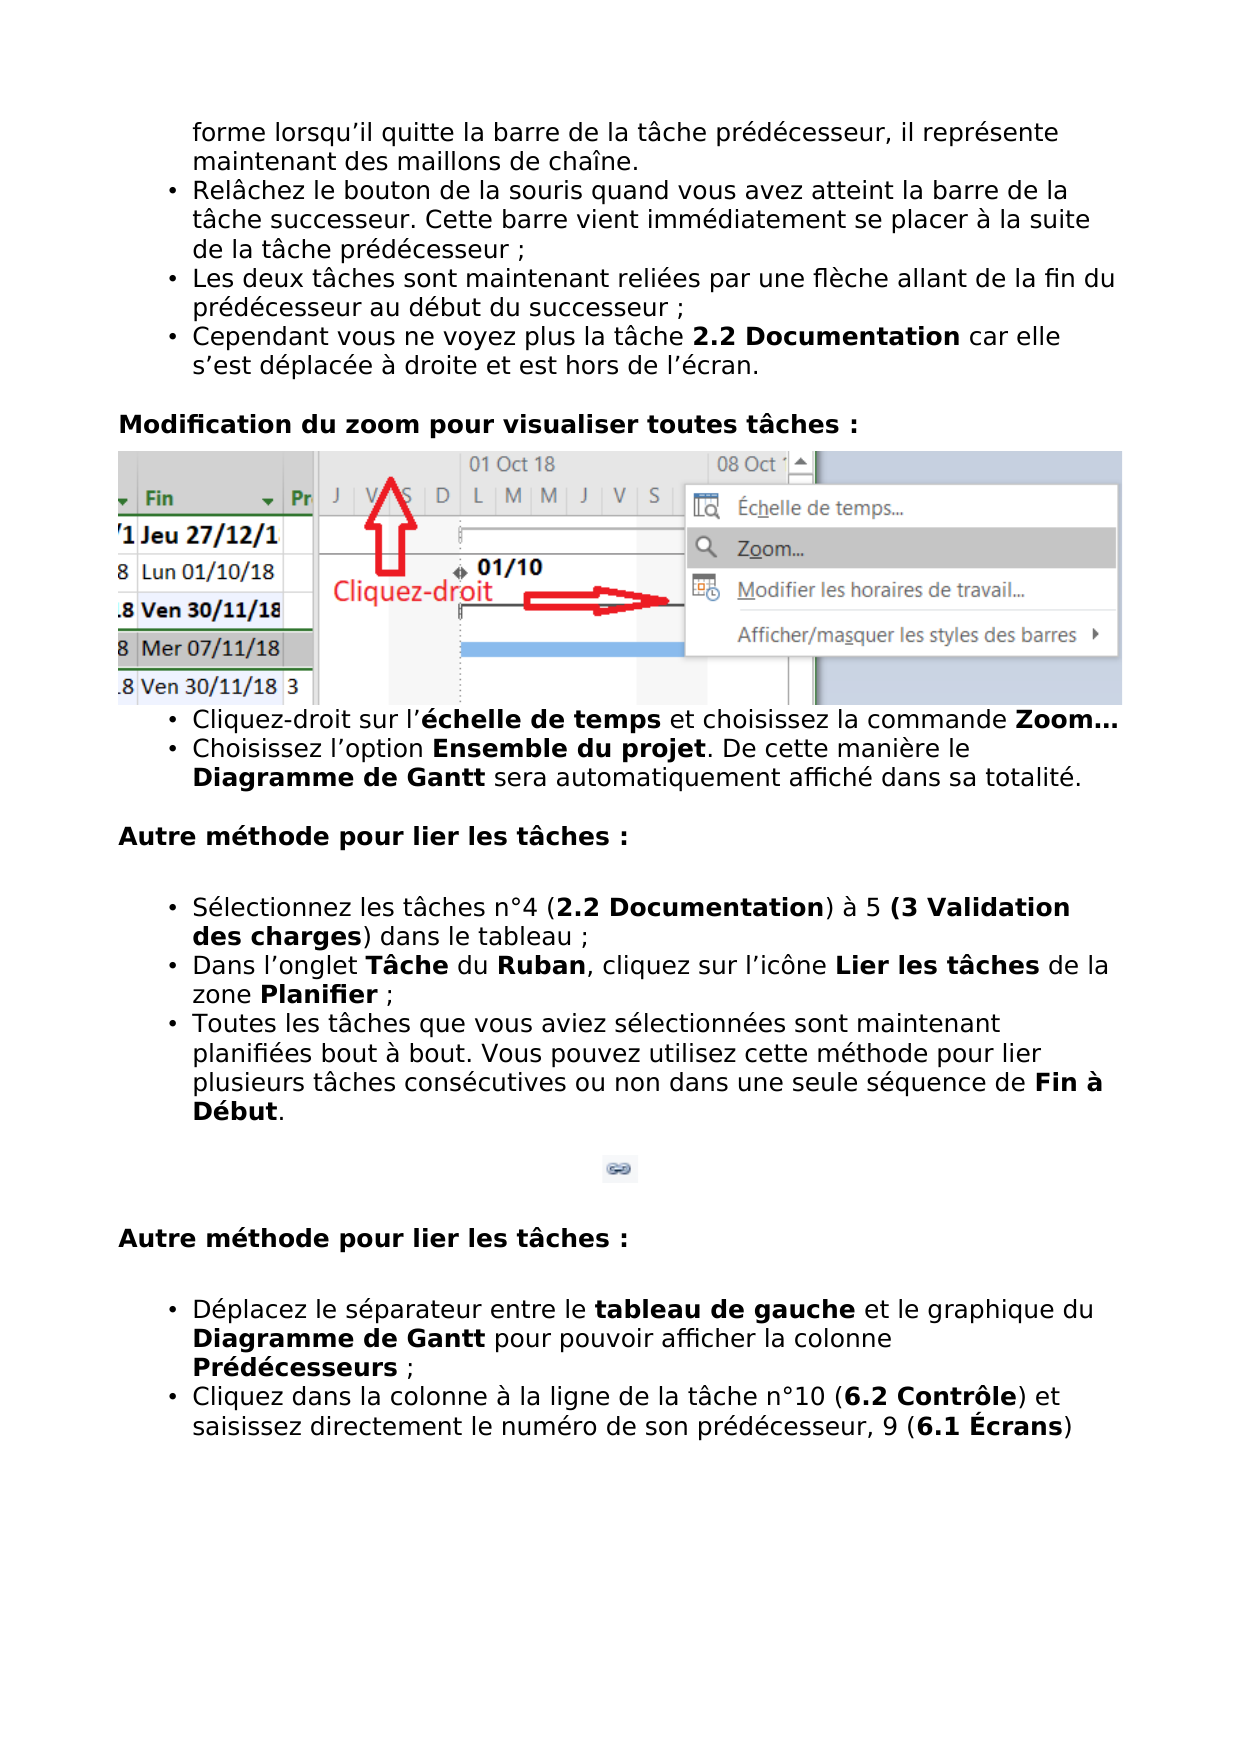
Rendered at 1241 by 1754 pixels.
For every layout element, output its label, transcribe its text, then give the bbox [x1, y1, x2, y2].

list Déplacez le séparateur entre le tableau de gauche et le graphique du Diagramme de Gantt pour pouvoir afficher la colonne Prédécesseurs ; [177, 1295, 1122, 1383]
list Cliquez dans la colonne à la ligne de la tâche n°10 (6.2 Contrôle) et saisissez directement le numéro de son prédécesseur, 9 (6.1 Écrans) [177, 1383, 1122, 1441]
list Cependant vous ne voyez plus la tâche 2.2 Documentation car elle s’est déplacée à droite et est hors de l’écran. [177, 322, 1122, 381]
list Relâchez le bouton de la souris quand vous avez atteint la barre de la tâche successeur. Cette barre vient immédiatement se placer à la suite de la tâche prédécesseur ; [177, 176, 1122, 264]
text Modification du zoom pour visualiser toutes tâches : [118, 410, 1122, 439]
list Cliquez-droit sur l’échelle de temps et choisissez la commande Zoom… [177, 705, 1122, 734]
list forme lorsqu’il quitte la barre de la tâche prédécesseur, il représente maintenant des maillons de chaîne. [177, 118, 1122, 176]
text Autre méthode pour lier les tâches : [118, 822, 1122, 851]
list Sélectionnez les tâches n°4 (2.2 Documentation) à 5 (3 Validation des charges) dans le tableau ; [177, 893, 1122, 951]
picture [602, 1155, 639, 1183]
list Toutes les tâches que vous aviez sélectionnées sont maintenant planifiées bout à bout. Vous pouvez utilisez cette méthode pour lier plusieurs tâches consécutives ou non dans une seule séquence de Fin à Début. [177, 1009, 1122, 1126]
list Les deux tâches sont maintenant reliées par une flèche allant de la fin du prédécesseur au début du successeur ; [177, 264, 1122, 322]
list Dans l’onglet Tâche du Ruban, cliquez sur l’icône Lier les tâches de la zone Planifier ; [177, 951, 1122, 1009]
text Autre méthode pour lier les tâches : [118, 1224, 1122, 1253]
picture [118, 451, 1123, 705]
list Choisissez l’option Ensemble du projet. De cette manière le Diagramme de Gantt sera automatiquement affiché dans sa totalité. [177, 734, 1122, 792]
